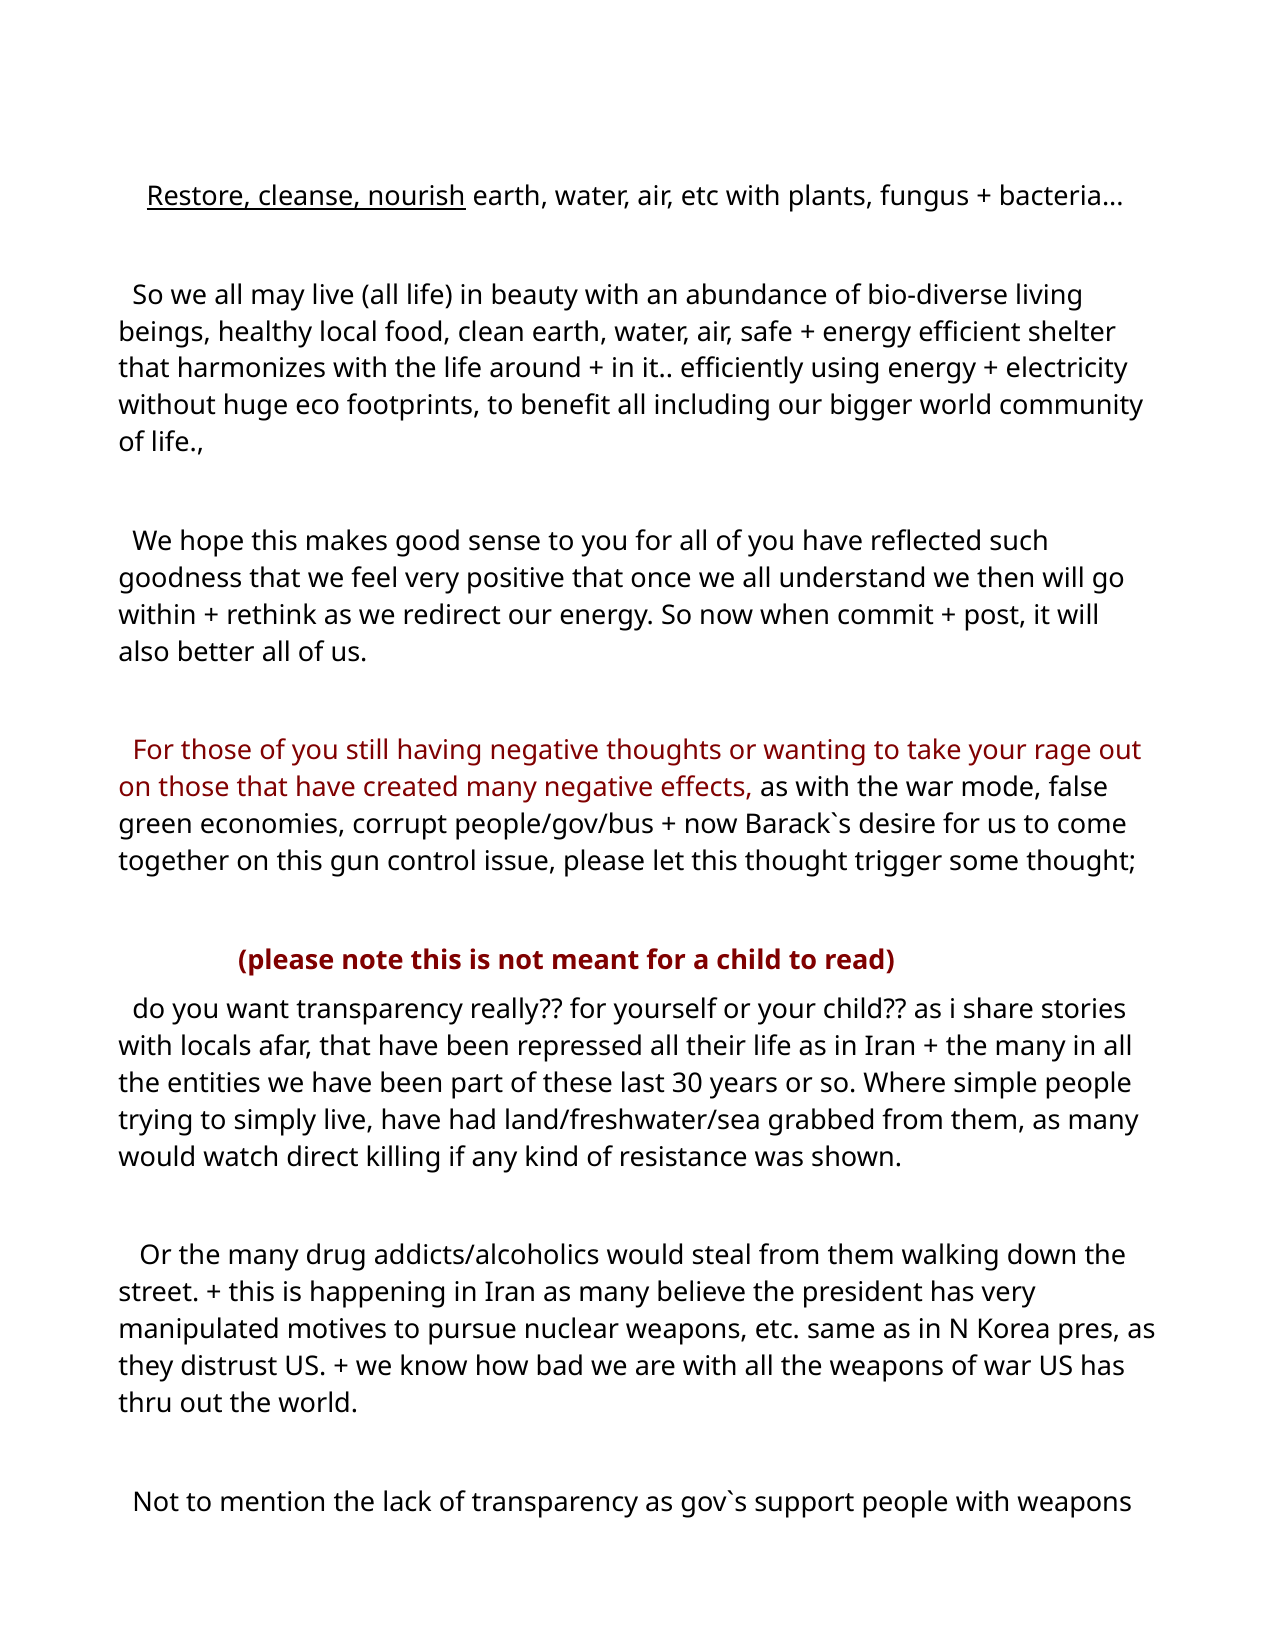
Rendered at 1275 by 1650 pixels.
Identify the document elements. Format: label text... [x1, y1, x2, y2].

text We hope this makes good sense to you for all of you have reflected such goodness that we feel very positive that once we all understand we then will go within + rethink as we redirect our energy. So now when commit + post, it will also better all of us. [118, 521, 1157, 669]
text do you want transparency really?? for yourself or your child?? as i share stories with locals afar, that have been repressed all their life as in Iran + the many in all the entities we have been part of these last 30 years or so. Where simple people trying to simply live, have had land/freshwater/sea grabbed from them, as many would watch direct killing if any kind of resistance was shown. [118, 989, 1157, 1174]
text Restore, cleanse, nourish earth, water, air, etc with plants, fungus + bacteria... [118, 176, 1157, 213]
text Not to mention the lack of transparency as gov`s support people with weapons [118, 1482, 1157, 1519]
text (please note this is not meant for a child to read) [118, 940, 1157, 977]
text So we all may live (all life) in beauty with an abundance of bio-diverse living beings, healthy local food, clean earth, water, air, safe + energy efficient shelter that harmonizes with the life around + in it.. efficiently using energy + electricity without huge eco footprints, to benefit all including our bigger world community of life., [118, 275, 1157, 459]
text Or the many drug addicts/alcoholics would steal from them walking down the street. + this is happening in Iran as many believe the president has very manipulated motives to pursue nuclear weapons, etc. same as in N Korea pres, as they distrust US. + we know how bad we are with all the weapons of war US has thru out the world. [118, 1236, 1157, 1420]
text For those of you still having negative thoughts or wanting to take your rage out on those that have created many negative effects, as with the war mode, false green economies, corrupt people/gov/bus + now Barack`s desire for us to come together on this gun control issue, please let this thought trigger some thought; [118, 731, 1157, 878]
